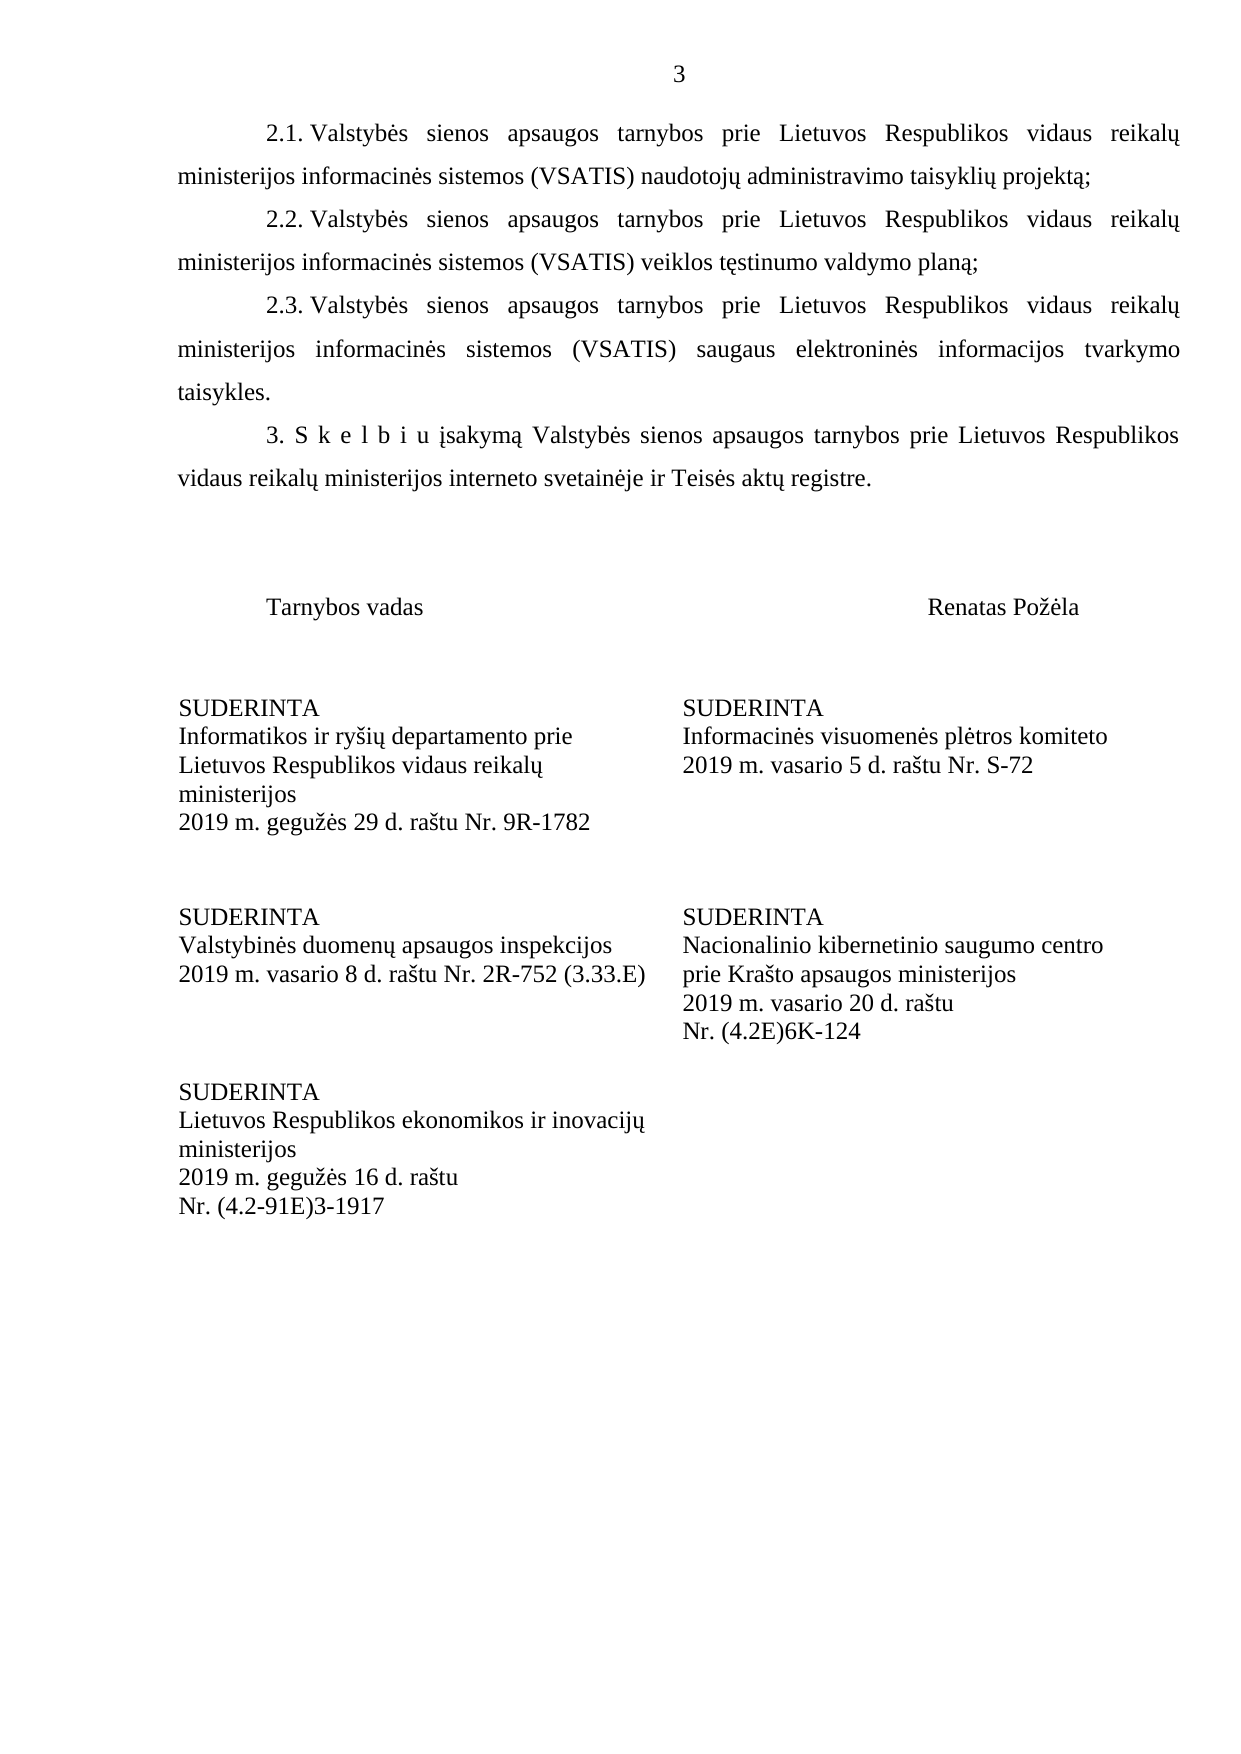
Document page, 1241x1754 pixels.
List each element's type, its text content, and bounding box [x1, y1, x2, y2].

table_cell [654, 1077, 1119, 1280]
table_cell SUDERINTA Valstybinės duomenų apsaugos inspekcijos 2019 m. vasario 8 d. raštu Nr. 2R-752 (3.33.E) [177, 874, 654, 1077]
text 2.3. Valstybės sienos apsaugos tarnybos prie Lietuvos Respublikos vidaus reikalų ministerijos informacinės sistemos (VSATIS) saugaus elektroninės informacijos tvarkymo taisykles. [177, 291, 1181, 406]
text 2.1. Valstybės sienos apsaugos tarnybos prie Lietuvos Respublikos vidaus reikalų ministerijos informacinės sistemos (VSATIS) naudotojų administravimo taisyklių projektą; [177, 118, 1181, 190]
table_cell SUDERINTA Lietuvos Respublikos ekonomikos ir inovacijų ministerijos 2019 m. gegužės 16 d. raštu Nr. (4.2-91E)3-1917 [177, 1077, 647, 1280]
table_cell [647, 1077, 654, 1280]
table_cell SUDERINTA Nacionalinio kibernetinio saugumo centro prie Krašto apsaugos ministerijos 2019 m. vasario 20 d. raštu Nr. (4.2E)6K-124 [654, 874, 1119, 1077]
table_header SUDERINTA Informacinės visuomenės plėtros komiteto 2019 m. vasario 5 d. raštu Nr. S-72 [654, 693, 1119, 874]
text Tarnybos vadas Renatas Požėla [177, 592, 1181, 621]
text 2.2. Valstybės sienos apsaugos tarnybos prie Lietuvos Respublikos vidaus reikalų ministerijos informacinės sistemos (VSATIS) veiklos tęstinumo valdymo planą; [177, 204, 1181, 276]
table_header SUDERINTA Informatikos ir ryšių departamento prie Lietuvos Respublikos vidaus reikalų ministerijos 2019 m. gegužės 29 d. raštu Nr. 9R-1782 [177, 693, 654, 874]
text 3. S k e l b i u įsakymą Valstybės sienos apsaugos tarnybos prie Lietuvos Respublikos vidaus reikalų ministerijos interneto svetainėje ir Teisės aktų registre. [177, 420, 1181, 492]
